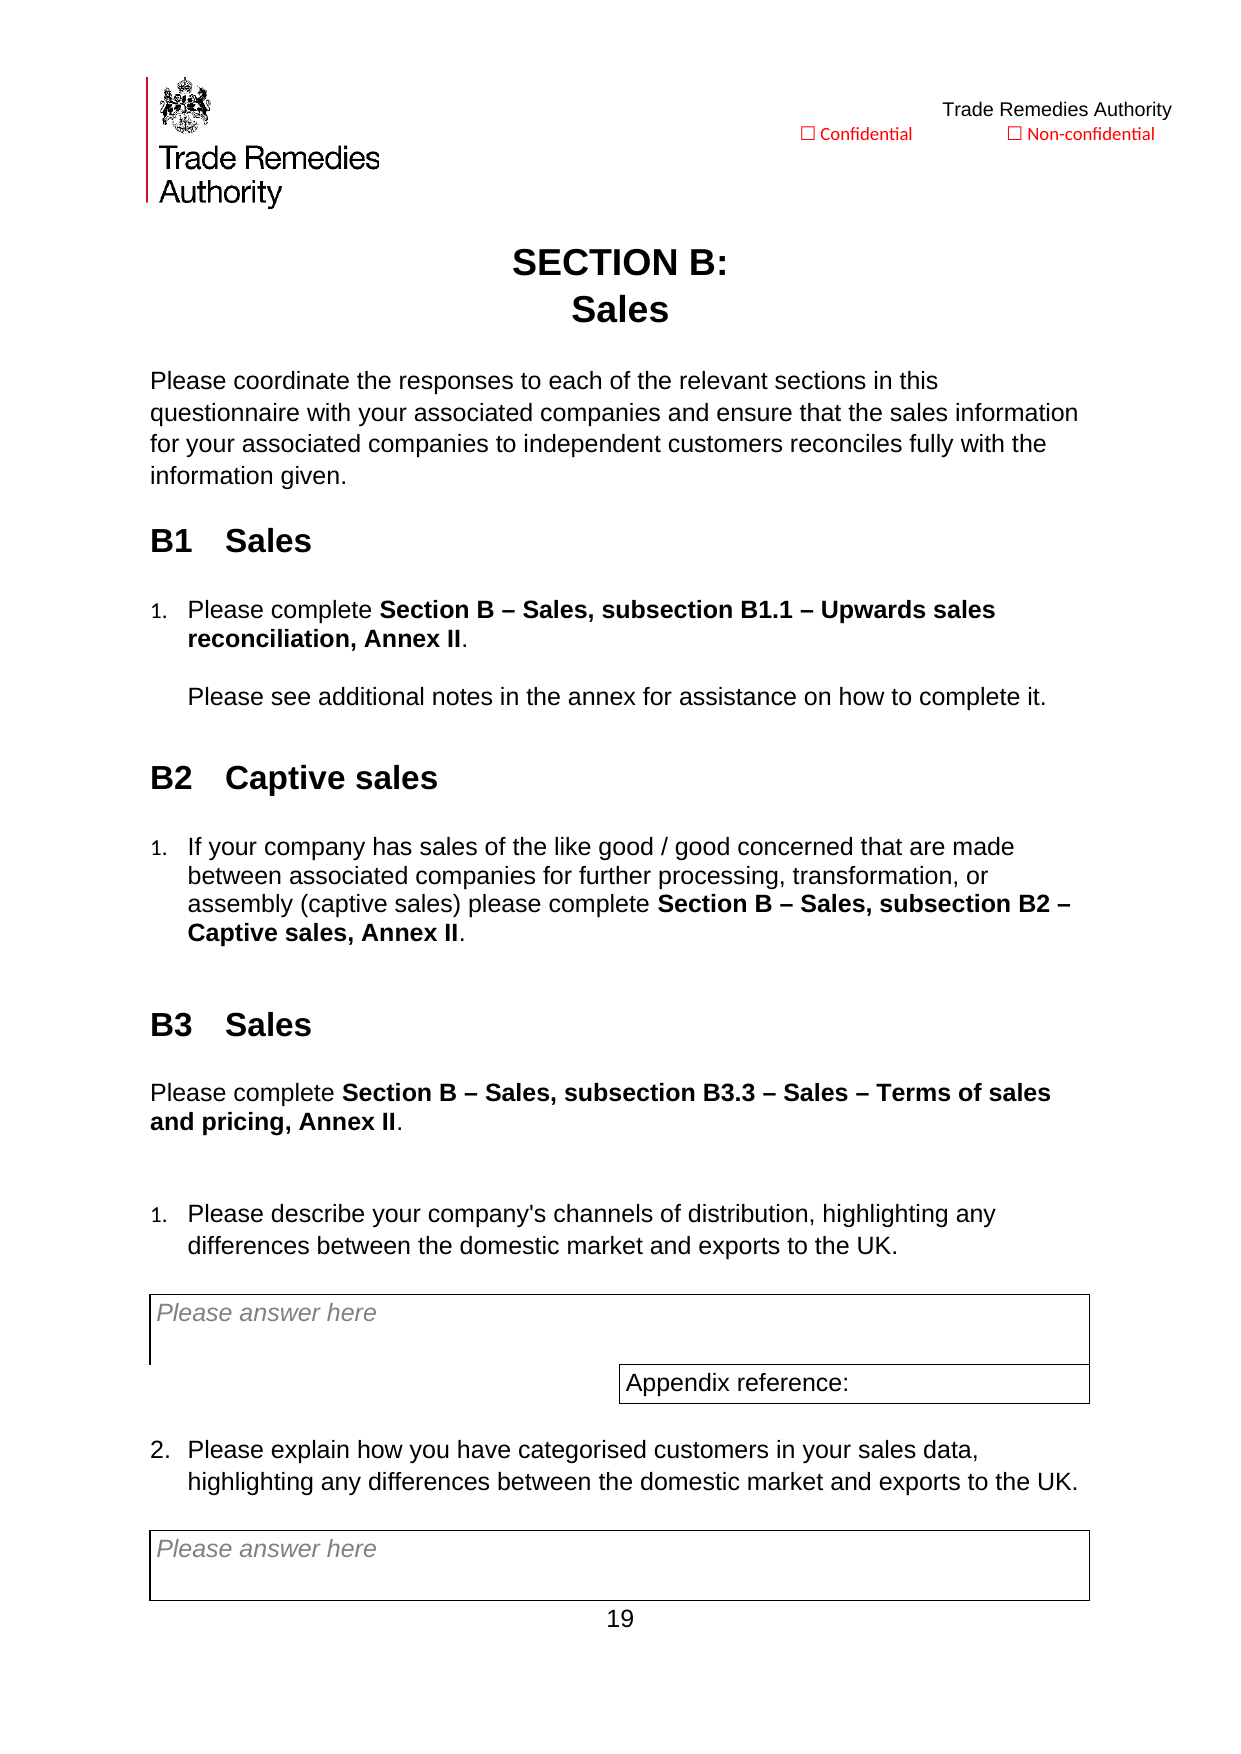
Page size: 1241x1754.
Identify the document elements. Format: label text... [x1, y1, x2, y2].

list If your company has sales of the like good / good concerned that are made between associated companies for further processing, transformation, or assembly (captive sales) please complete Section B – Sales, subsection B2 – Captive sales, Annex II. [150, 832, 1090, 947]
list Please see additional notes in the annex for assistance on how to complete it. [187, 682, 1090, 711]
table_cell [150, 1365, 619, 1403]
subtitle SECTION B: Sales [150, 240, 1090, 330]
subtitle B1 Sales [150, 521, 1090, 560]
table_header Please answer here [151, 1531, 1089, 1600]
text Please coordinate the responses to each of the relevant sections in this questionnaire with your associated companies and ensure that the sales information for your associated companies to independent customers reconciles fully with the information given. [150, 366, 1090, 489]
list Please describe your company's channels of distribution, highlighting any differences between the domestic market and exports to the UK. [150, 1199, 1090, 1260]
table_cell Appendix reference: [620, 1365, 1089, 1403]
subtitle B3 Sales [150, 1005, 1090, 1043]
table_header Please answer here [151, 1295, 1089, 1364]
list Please explain how you have categorised customers in your sales data, highlighting any differences between the domestic market and exports to the UK. [150, 1435, 1090, 1496]
subtitle B2 Captive sales [150, 758, 1090, 796]
list Please complete Section B – Sales, subsection B1.1 – Upwards sales reconciliation, Annex II. [150, 595, 1090, 653]
text Please complete Section B – Sales, subsection B3.3 – Sales – Terms of sales and pricing, Annex II. [150, 1078, 1090, 1136]
